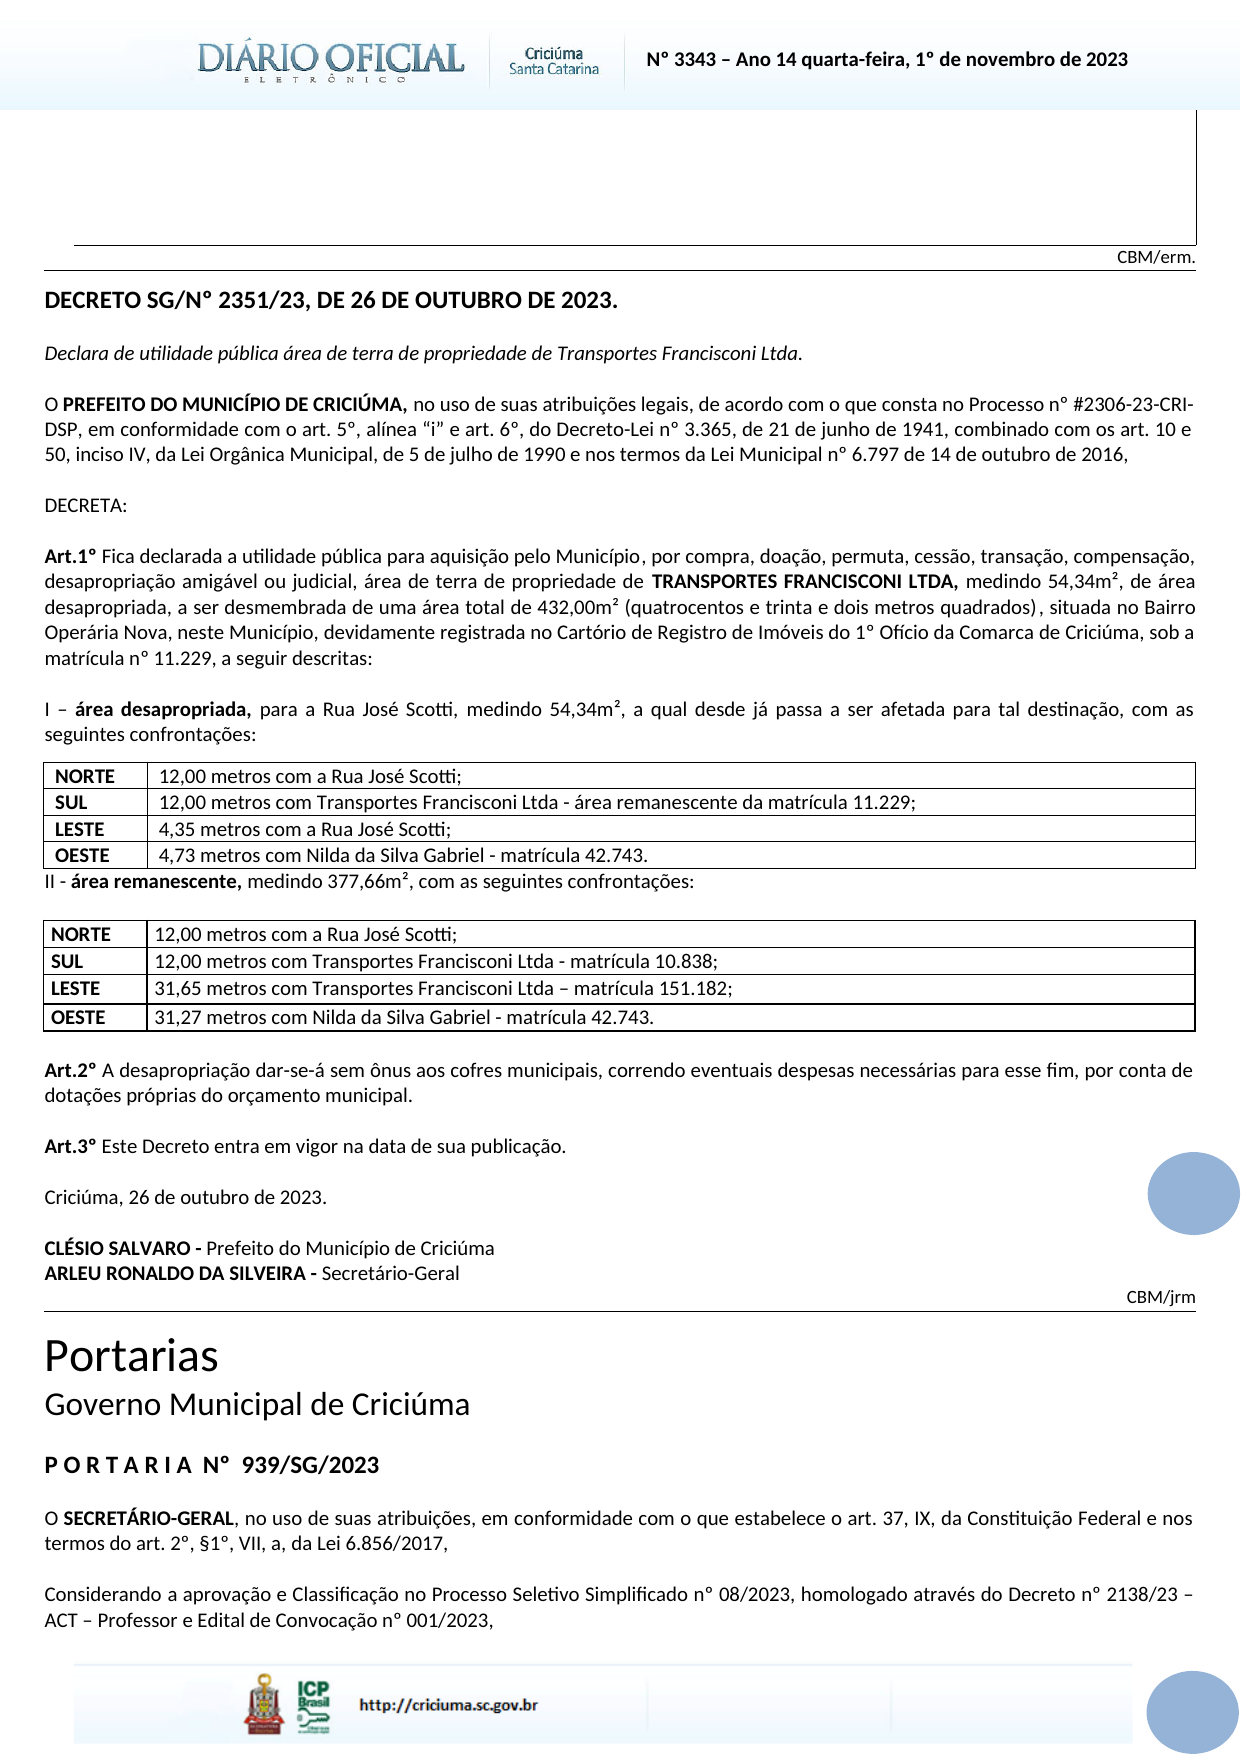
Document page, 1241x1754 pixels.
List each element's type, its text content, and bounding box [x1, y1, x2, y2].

table_cell LESTE [44, 975, 146, 1003]
table_header NORTE [44, 921, 146, 947]
text P O R T A R I A Nº 939/SG/2023 [44, 1449, 1196, 1480]
table_cell SUL [44, 789, 147, 815]
text DECRETO SG/Nº 2351/23, DE 26 DE OUTUBRO DE 2023. [44, 284, 1196, 314]
table_cell LESTE [44, 816, 147, 841]
text Art.1º Fica declarada a utilidade pública para aquisição pelo Município, por compra, doação, permuta, cessão, transação, compensação, desapropriação amigável ou judicial, área de terra de propriedade de TRANSPORTES FRANCISCONI LTDA, medindo 54,34m², de área desapropriada, a ser desmembrada de uma área total de 432,00m² (quatrocentos e trinta e dois metros quadrados), situada no Bairro Operária Nova, neste Município, devidamente registrada no Cartório de Registro de Imóveis do 1º Ofício da Comarca de Criciúma, sob a matrícula nº 11.229, a seguir descritas: [44, 543, 1196, 670]
text Governo Municipal de Criciúma [44, 1383, 1196, 1424]
text O SECRETÁRIO-GERAL, no uso de suas atribuições, em conformidade com o que estabelece o art. 37, IX, da Constituição Federal e nos termos do art. 2º, §1º, VII, a, da Lei 6.856/2017, [44, 1505, 1196, 1556]
text DECRETA: [44, 492, 1196, 518]
text I – área desapropriada, para a Rua José Scotti, medindo 54,34m², a qual desde já passa a ser afetada para tal destinação, com as seguintes confrontações: [44, 696, 1196, 747]
table_cell 12,00 metros com Transportes Francisconi Ltda - área remanescente da matrícula 11.229; [148, 789, 1195, 815]
text Portarias [44, 1324, 1196, 1383]
table_cell 31,27 metros com Nilda da Silva Gabriel - matrícula 42.743. [148, 1005, 1194, 1030]
text Declara de utilidade pública área de terra de propriedade de Transportes Francisconi Ltda. [44, 340, 1196, 365]
table_cell 4,35 metros com a Rua José Scotti; [148, 816, 1195, 841]
text CLÉSIO SALVARO - Prefeito do Município de Criciúma [44, 1235, 1240, 1260]
table_cell OESTE [44, 1005, 146, 1030]
text O PREFEITO DO MUNICÍPIO DE CRICIÚMA, no uso de suas atribuições legais, de acordo com o que consta no Processo nº #2306-23-CRI-DSP, em conformidade com o art. 5º, alínea “i” e art. 6º, do Decreto-Lei nº 3.365, de 21 de junho de 1941, combinado com os art. 10 e 50, inciso IV, da Lei Orgânica Municipal, de 5 de julho de 1990 e nos termos da Lei Municipal nº 6.797 de 14 de outubro de 2016, [44, 391, 1196, 467]
table_cell OESTE [44, 842, 147, 868]
text Art.3º Este Decreto entra em vigor na data de sua publicação. [44, 1133, 1196, 1159]
text Art.2º A desapropriação dar-se-á sem ônus aos cofres municipais, correndo eventuais despesas necessárias para esse fim, por conta de dotações próprias do orçamento municipal. [44, 1057, 1196, 1108]
text ARLEU RONALDO DA SILVEIRA - Secretário-Geral [44, 1260, 1240, 1286]
table_header 12,00 metros com a Rua José Scotti; [148, 763, 1195, 788]
text Criciúma, 26 de outubro de 2023. [44, 1184, 1150, 1209]
text Considerando a aprovação e Classificação no Processo Seletivo Simplificado nº 08/2023, homologado através do Decreto nº 2138/23 – ACT – Professor e Edital de Convocação nº 001/2023, [44, 1581, 1196, 1632]
table_cell 4,73 metros com Nilda da Silva Gabriel - matrícula 42.743. [148, 842, 1195, 868]
text CBM/erm. [44, 245, 1196, 270]
table_header 12,00 metros com a Rua José Scotti; [148, 921, 1194, 947]
table_cell 12,00 metros com Transportes Francisconi Ltda - matrícula 10.838; [148, 948, 1194, 973]
table_header NORTE [44, 763, 147, 788]
table_cell SUL [44, 948, 146, 973]
text II - área remanescente, medindo 377,66m², com as seguintes confrontações: [44, 869, 1196, 894]
text CBM/jrm [44, 1286, 1196, 1311]
table_cell 31,65 metros com Transportes Francisconi Ltda – matrícula 151.182; [148, 975, 1194, 1003]
